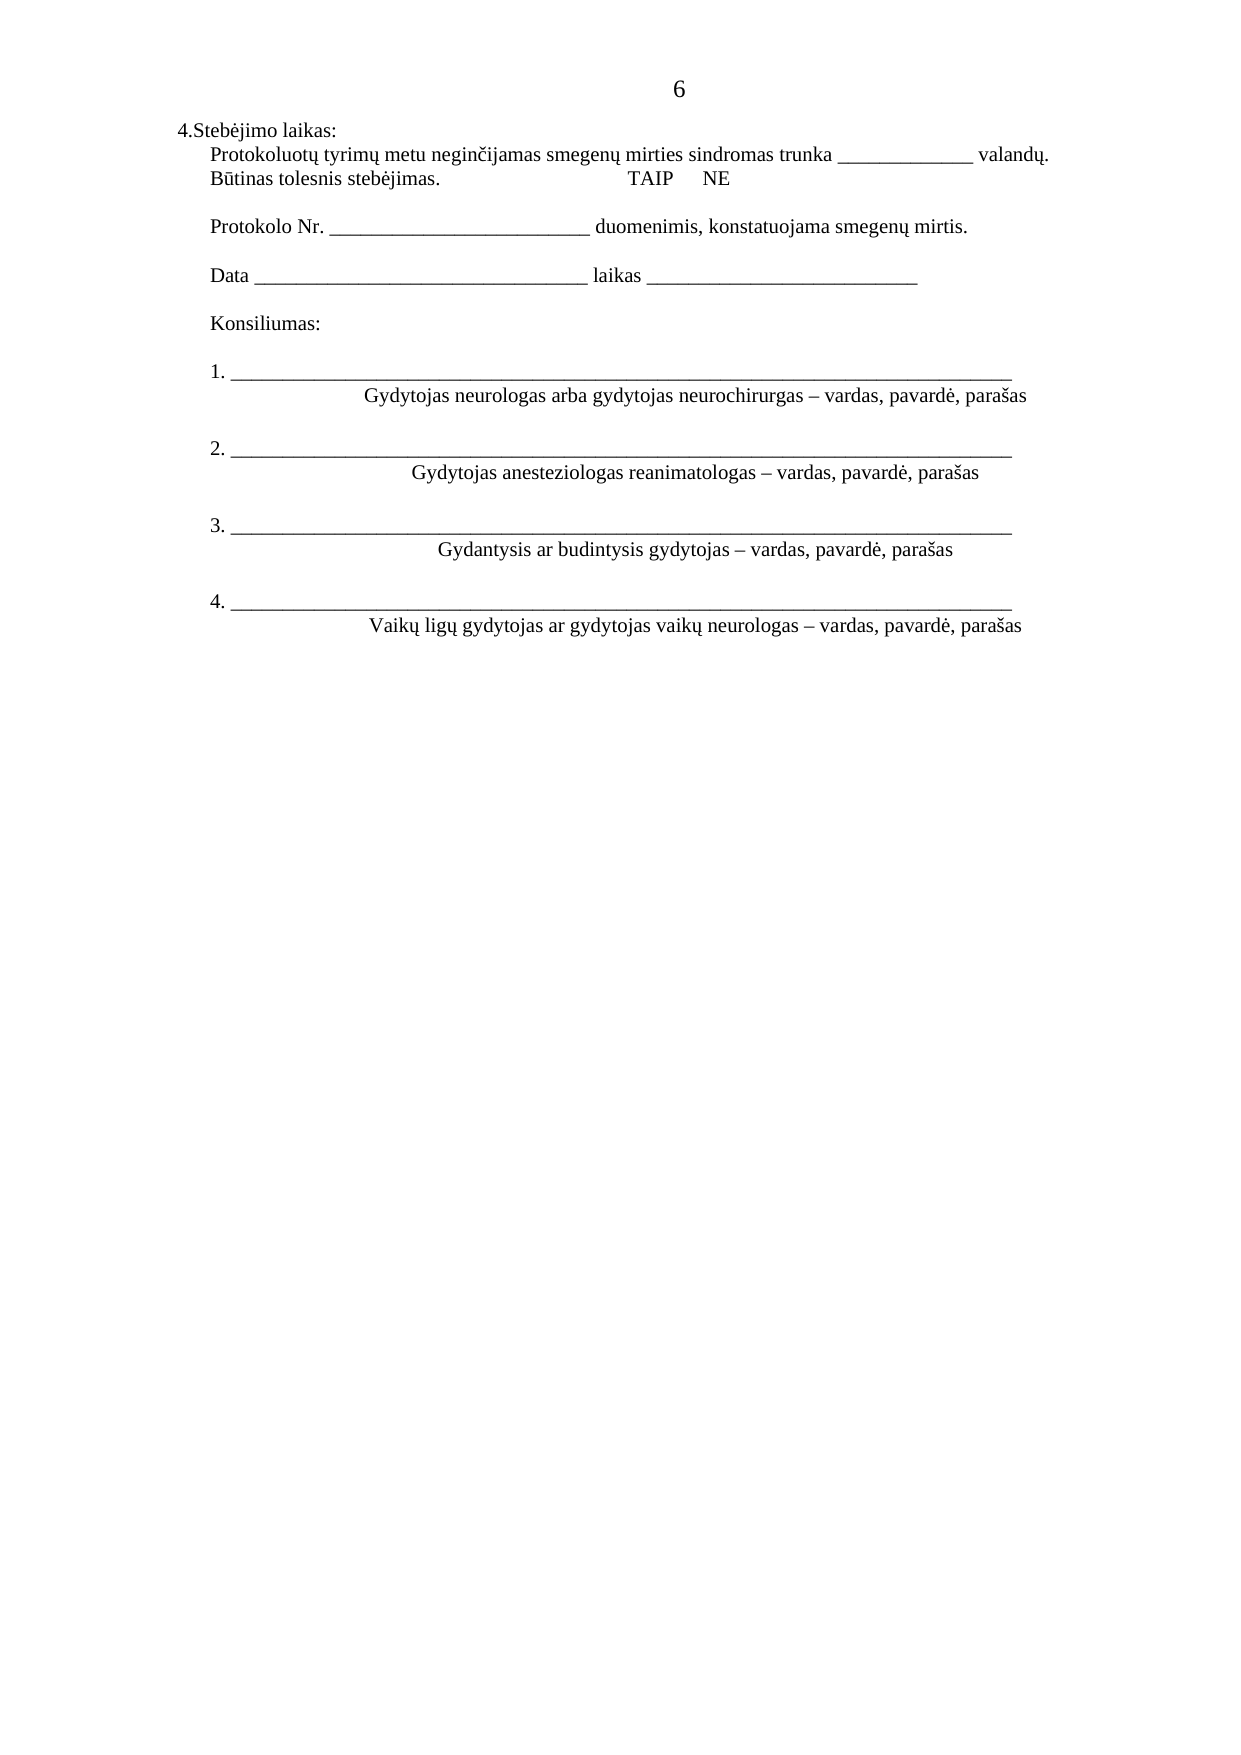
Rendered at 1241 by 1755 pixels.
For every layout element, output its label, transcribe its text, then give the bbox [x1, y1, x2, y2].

text Gydytojas neurologas arba gydytojas neurochirurgas – vardas, pavardė, parašas [177, 383, 1181, 407]
text 2. ___________________________________________________________________________ [177, 436, 1181, 460]
text 1. ___________________________________________________________________________ [177, 359, 1181, 383]
text 3. ___________________________________________________________________________ [177, 512, 1181, 537]
text Protokoluotų tyrimų metu neginčijamas smegenų mirties sindromas trunka _____________ valandų. [177, 142, 1181, 166]
text 4. ___________________________________________________________________________ [177, 589, 1181, 613]
text Gydytojas anesteziologas reanimatologas – vardas, pavardė, parašas [177, 460, 1181, 484]
text Protokolo Nr. _________________________ duomenimis, konstatuojama smegenų mirtis. [177, 214, 1181, 238]
text Gydantysis ar budintysis gydytojas – vardas, pavardė, parašas [177, 537, 1181, 561]
text 4.Stebėjimo laikas: [177, 118, 1181, 142]
text Konsiliumas: [177, 311, 1181, 335]
text Data ________________________________ laikas __________________________ [177, 262, 1181, 287]
text Vaikų ligų gydytojas ar gydytojas vaikų neurologas – vardas, pavardė, parašas [177, 613, 1181, 637]
text Būtinas tolesnis stebėjimas. TAIP NE [177, 166, 1181, 190]
